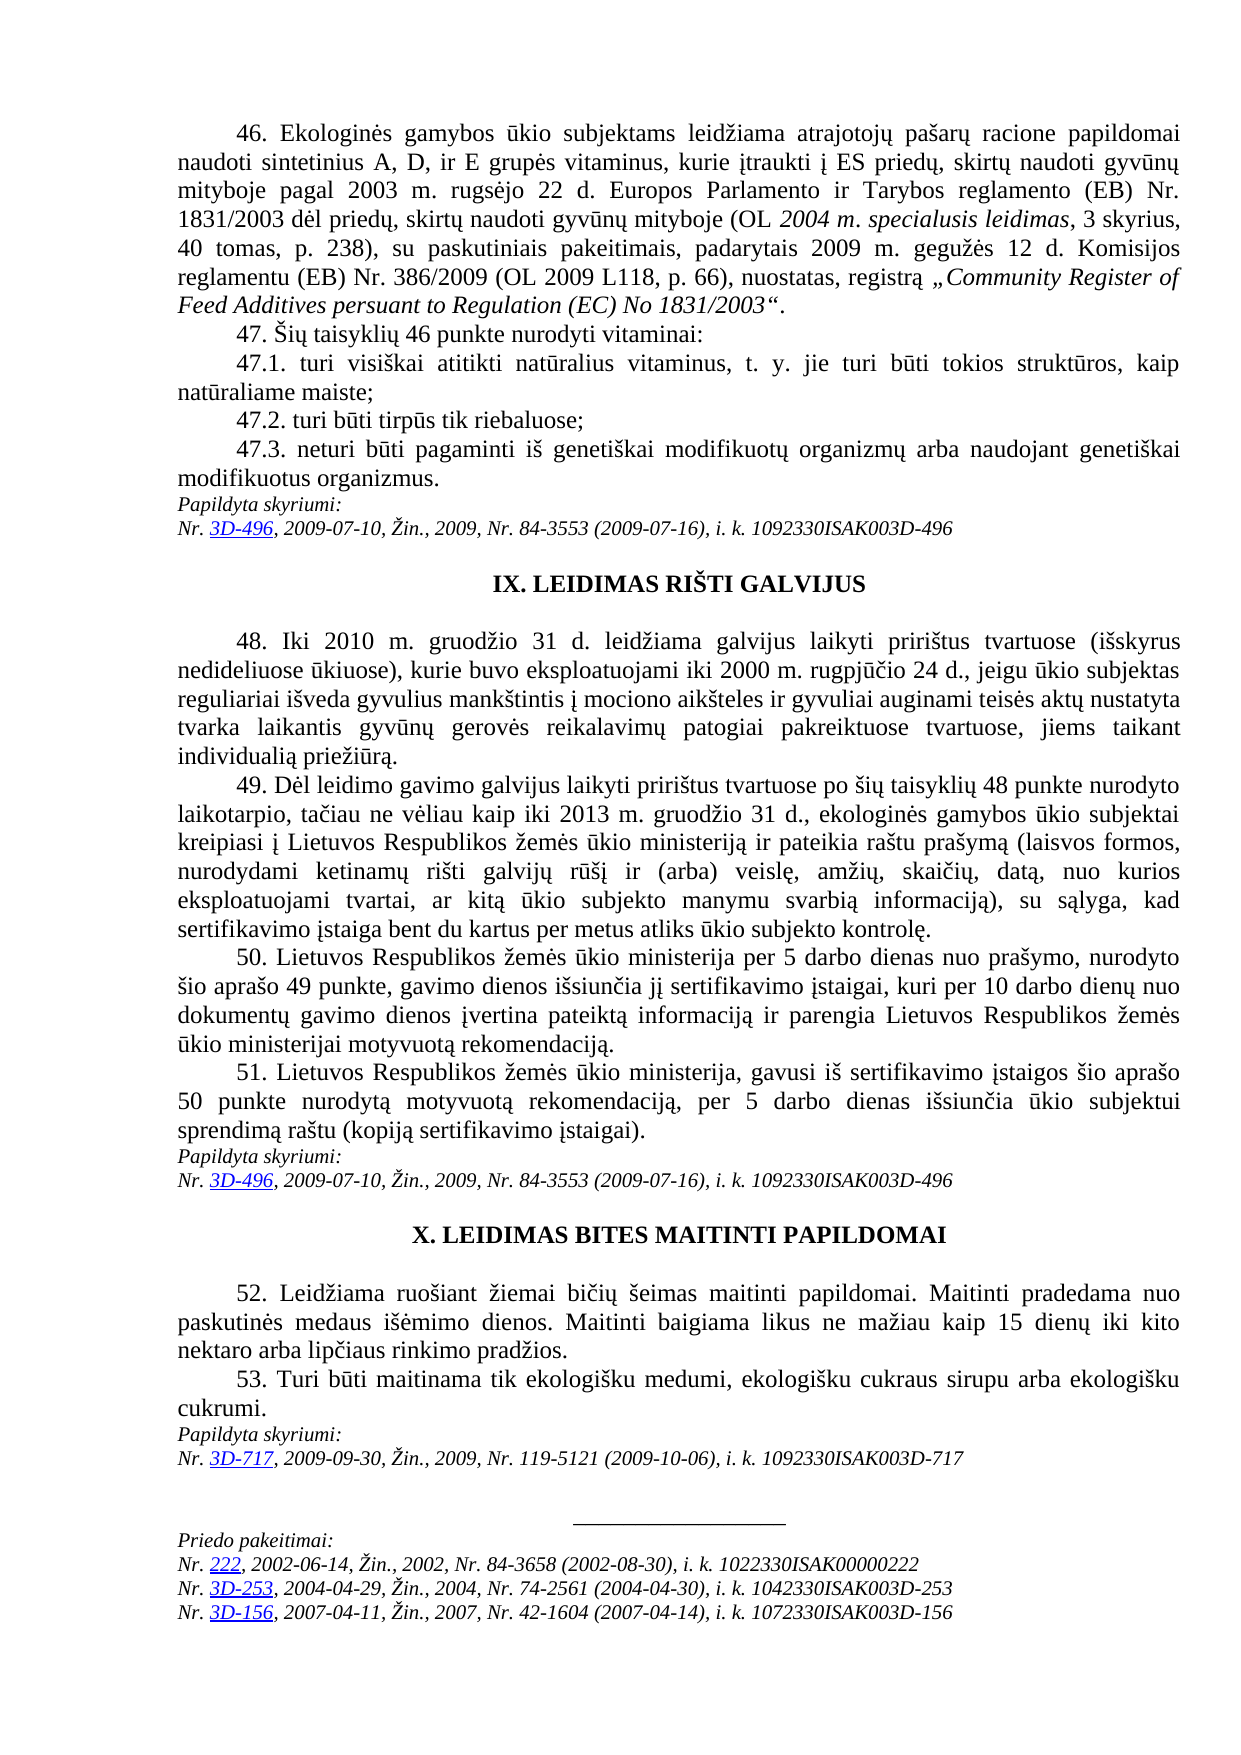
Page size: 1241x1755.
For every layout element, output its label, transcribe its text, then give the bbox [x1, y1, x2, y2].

text 47.3. neturi būti pagaminti iš genetiškai modifikuotų organizmų arba naudojant genetiškai modifikuotus organizmus. [177, 434, 1181, 492]
text 52. Leidžiama ruošiant žiemai bičių šeimas maitinti papildomai. Maitinti pradedama nuo paskutinės medaus išėmimo dienos. Maitinti baigiama likus ne mažiau kaip 15 dienų iki kito nektaro arba lipčiaus rinkimo pradžios. [177, 1278, 1181, 1364]
text 47.2. turi būti tirpūs tik riebaluose; [177, 406, 1181, 434]
text 46. Ekologinės gamybos ūkio subjektams leidžiama atrajotojų pašarų racione papildomai naudoti sintetinius A, D, ir E grupės vitaminus, kurie įtraukti į ES priedų, skirtų naudoti gyvūnų mityboje pagal 2003 m. rugsėjo 22 d. Europos Parlamento ir Tarybos reglamento (EB) Nr. 1831/2003 dėl priedų, skirtų naudoti gyvūnų mityboje (OL 2004 m. specialusis leidimas, 3 skyrius, 40 tomas, p. 238), su paskutiniais pakeitimais, padarytais 2009 m. gegužės 12 d. Komisijos reglamentu (EB) Nr. 386/2009 (OL 2009 L118, p. 66), nuostatas, registrą „Community Register of Feed Additives persuant to Regulation (EC) No 1831/2003“. [177, 118, 1181, 319]
text 51. Lietuvos Respublikos žemės ūkio ministerija, gavusi iš sertifikavimo įstaigos šio aprašo 50 punkte nurodytą motyvuotą rekomendaciją, per 5 darbo dienas išsiunčia ūkio subjektui sprendimą raštu (kopiją sertifikavimo įstaigai). [177, 1057, 1181, 1144]
text 47.1. turi visiškai atitikti natūralius vitaminus, t. y. jie turi būti tokios struktūros, kaip natūraliame maiste; [177, 348, 1181, 406]
text Papildyta skyriumi: [177, 492, 1181, 516]
text Nr. 3D-253, 2004-04-29, Žin., 2004, Nr. 74-2561 (2004-04-30), i. k. 1042330ISAK003D-253 [177, 1576, 1181, 1600]
text Nr. 222, 2002-06-14, Žin., 2002, Nr. 84-3658 (2002-08-30), i. k. 1022330ISAK00000222 [177, 1552, 1181, 1576]
text Papildyta skyriumi: [177, 1422, 1181, 1446]
text Nr. 3D-156, 2007-04-11, Žin., 2007, Nr. 42-1604 (2007-04-14), i. k. 1072330ISAK003D-156 [177, 1600, 1181, 1624]
text 49. Dėl leidimo gavimo galvijus laikyti pririštus tvartuose po šių taisyklių 48 punkte nurodyto laikotarpio, tačiau ne vėliau kaip iki 2013 m. gruodžio 31 d., ekologinės gamybos ūkio subjektai kreipiasi į Lietuvos Respublikos žemės ūkio ministeriją ir pateikia raštu prašymą (laisvos formos, nurodydami ketinamų rišti galvijų rūšį ir (arba) veislę, amžių, skaičių, datą, nuo kurios eksploatuojami tvartai, ar kitą ūkio subjekto manymu svarbią informaciją), su sąlyga, kad sertifikavimo įstaiga bent du kartus per metus atliks ūkio subjekto kontrolę. [177, 770, 1181, 942]
text 47. Šių taisyklių 46 punkte nurodyti vitaminai: [177, 319, 1181, 348]
text Priedo pakeitimai: [177, 1527, 1181, 1552]
text IX. LEIDIMAS RIŠTI GALVIJUS [177, 569, 1181, 597]
text 50. Lietuvos Respublikos žemės ūkio ministerija per 5 darbo dienas nuo prašymo, nurodyto šio aprašo 49 punkte, gavimo dienos išsiunčia jį sertifikavimo įstaigai, kuri per 10 darbo dienų nuo dokumentų gavimo dienos įvertina pateiktą informaciją ir parengia Lietuvos Respublikos žemės ūkio ministerijai motyvuotą rekomendaciją. [177, 942, 1181, 1057]
text Nr. 3D-717, 2009-09-30, Žin., 2009, Nr. 119-5121 (2009-10-06), i. k. 1092330ISAK003D-717 [177, 1446, 1181, 1470]
text _________________ [177, 1499, 1181, 1527]
text 48. Iki 2010 m. gruodžio 31 d. leidžiama galvijus laikyti pririštus tvartuose (išskyrus nedideliuose ūkiuose), kurie buvo eksploatuojami iki 2000 m. rugpjūčio 24 d., jeigu ūkio subjektas reguliariai išveda gyvulius mankštintis į mociono aikšteles ir gyvuliai auginami teisės aktų nustatyta tvarka laikantis gyvūnų gerovės reikalavimų patogiai pakreiktuose tvartuose, jiems taikant individualią priežiūrą. [177, 626, 1181, 770]
text X. LEIDIMAS BITES MAITINTI PAPILDOMAI [177, 1221, 1181, 1249]
text Nr. 3D-496, 2009-07-10, Žin., 2009, Nr. 84-3553 (2009-07-16), i. k. 1092330ISAK003D-496 [177, 1168, 1181, 1192]
text 53. Turi būti maitinama tik ekologišku medumi, ekologišku cukraus sirupu arba ekologišku cukrumi. [177, 1364, 1181, 1422]
text Papildyta skyriumi: [177, 1144, 1181, 1168]
text Nr. 3D-496, 2009-07-10, Žin., 2009, Nr. 84-3553 (2009-07-16), i. k. 1092330ISAK003D-496 [177, 516, 1181, 540]
